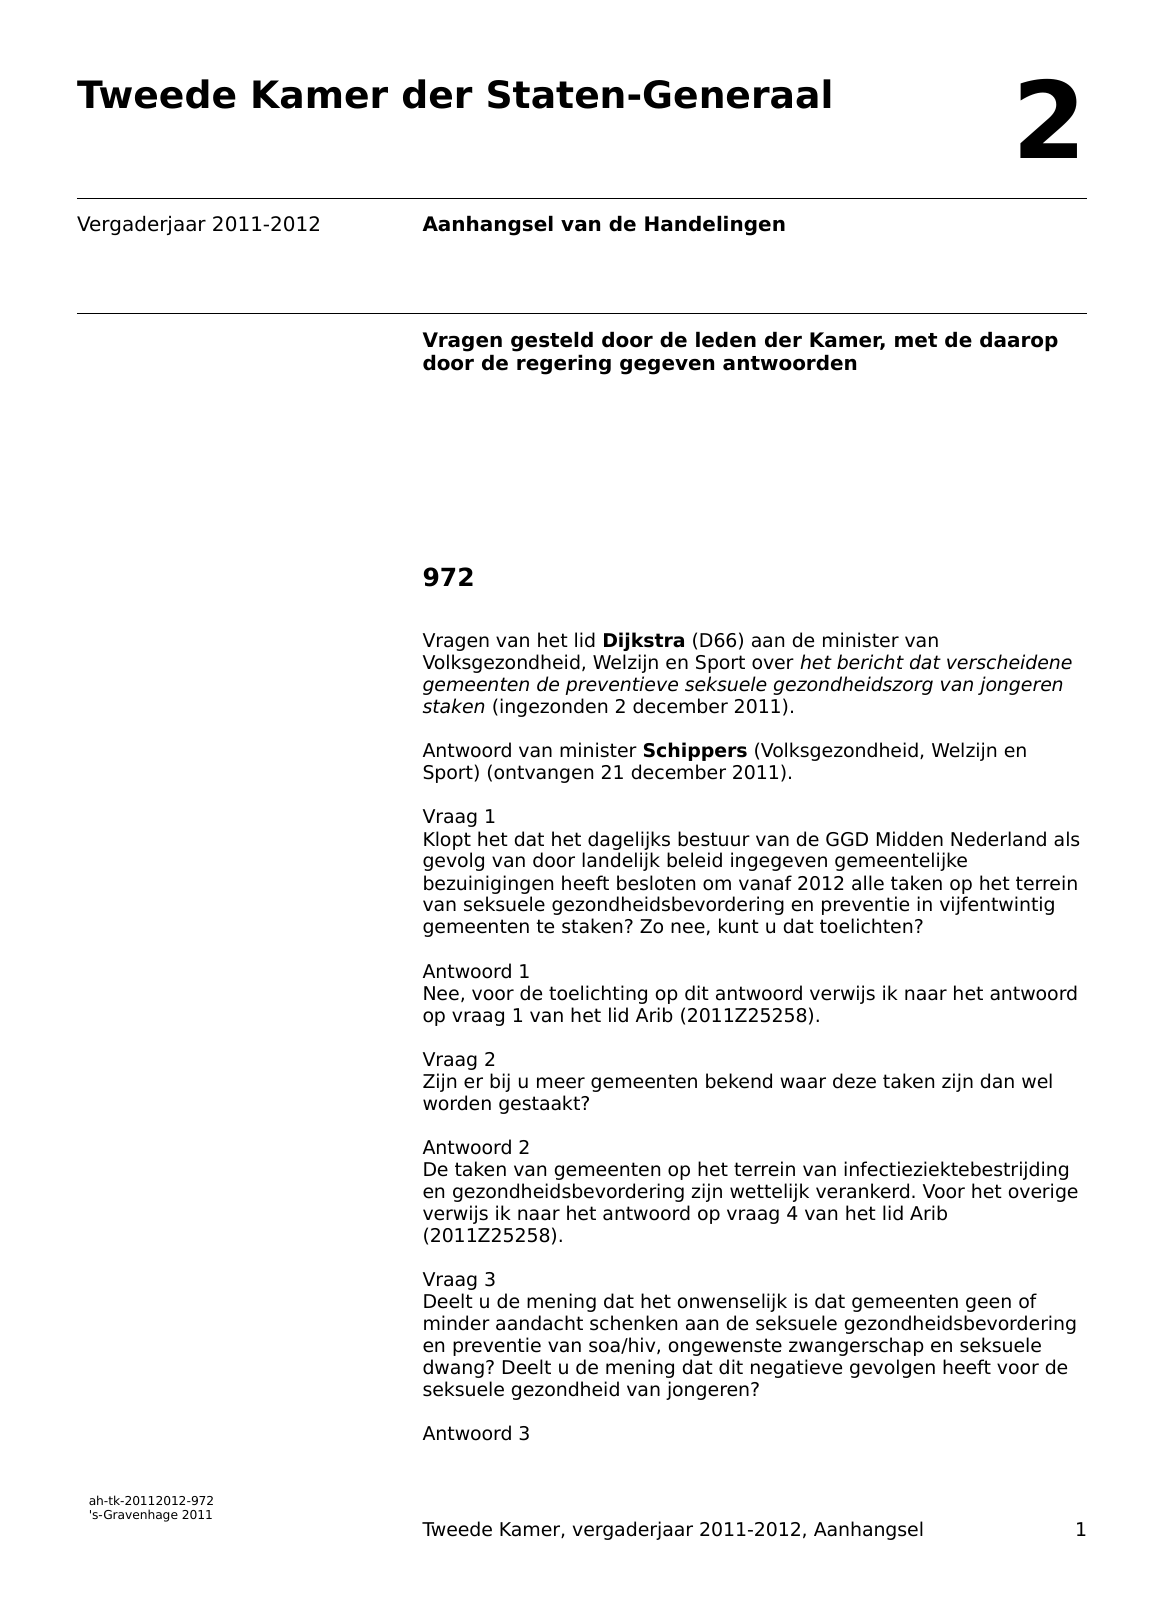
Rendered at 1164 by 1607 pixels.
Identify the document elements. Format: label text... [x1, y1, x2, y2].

text Zijn er bij u meer gemeenten bekend waar deze taken zijn dan wel worden gestaakt? [422, 1071, 1087, 1114]
text 972 [422, 563, 1087, 592]
text Antwoord van minister Schippers (Volksgezondheid, Welzijn en Sport) (ontvangen 21 december 2011). [422, 740, 1087, 784]
text Antwoord 1 [422, 961, 1087, 982]
text Nee, voor de toelichting op dit antwoord verwijs ik naar het antwoord op vraag 1 van het lid Arib (2011Z25258). [422, 982, 1087, 1026]
text Vraag 2 [422, 1049, 1087, 1071]
text Vragen van het lid Dijkstra (D66) aan de minister van Volksgezondheid, Welzijn en Sport over het bericht dat verscheidene gemeenten de preventieve seksuele gezondheidszorg van jongeren staken (ingezonden 2 december 2011). [422, 630, 1087, 718]
text De taken van gemeenten op het terrein van infectieziektebestrijding en gezondheidsbevordering zijn wettelijk verankerd. Voor het overige verwijs ik naar het antwoord op vraag 4 van het lid Arib (2011Z25258). [422, 1159, 1087, 1247]
table_cell Vragen gesteld door de leden der Kamer, met de daarop door de regering gegeven antwoorden [422, 314, 1087, 375]
text Deelt u de mening dat het onwenselijk is dat gemeenten geen of minder aandacht schenken aan de seksuele gezondheidsbevordering en preventie van soa/hiv, ongewenste zwangerschap en seksuele dwang? Deelt u de mening dat dit negatieve gevolgen heeft voor de seksuele gezondheid van jongeren? [422, 1291, 1087, 1401]
text Klopt het dat het dagelijks bestuur van de GGD Midden Nederland als gevolg van door landelijk beleid ingegeven gemeentelijke bezuinigingen heeft besloten om vanaf 2012 alle taken op het terrein van seksuele gezondheidsbevordering en preventie in vijfentwintig gemeenten te staken? Zo nee, kunt u dat toelichten? [422, 828, 1087, 938]
text 's-Gravenhage 2011 [88, 1508, 323, 1522]
table_header Tweede Kamer der Staten-Generaal [77, 59, 886, 198]
text ah-tk-20112012-972 [88, 1494, 323, 1508]
text Antwoord 2 [422, 1137, 1087, 1159]
text Vraag 3 [422, 1269, 1087, 1291]
table_header 2 [886, 59, 1087, 198]
table_cell Aanhangsel van de Handelingen [422, 199, 1087, 313]
table_cell [77, 314, 422, 375]
text Antwoord 3 [422, 1423, 1087, 1445]
table_cell Vergaderjaar 2011-2012 [77, 199, 422, 313]
text Vraag 1 [422, 806, 1087, 828]
